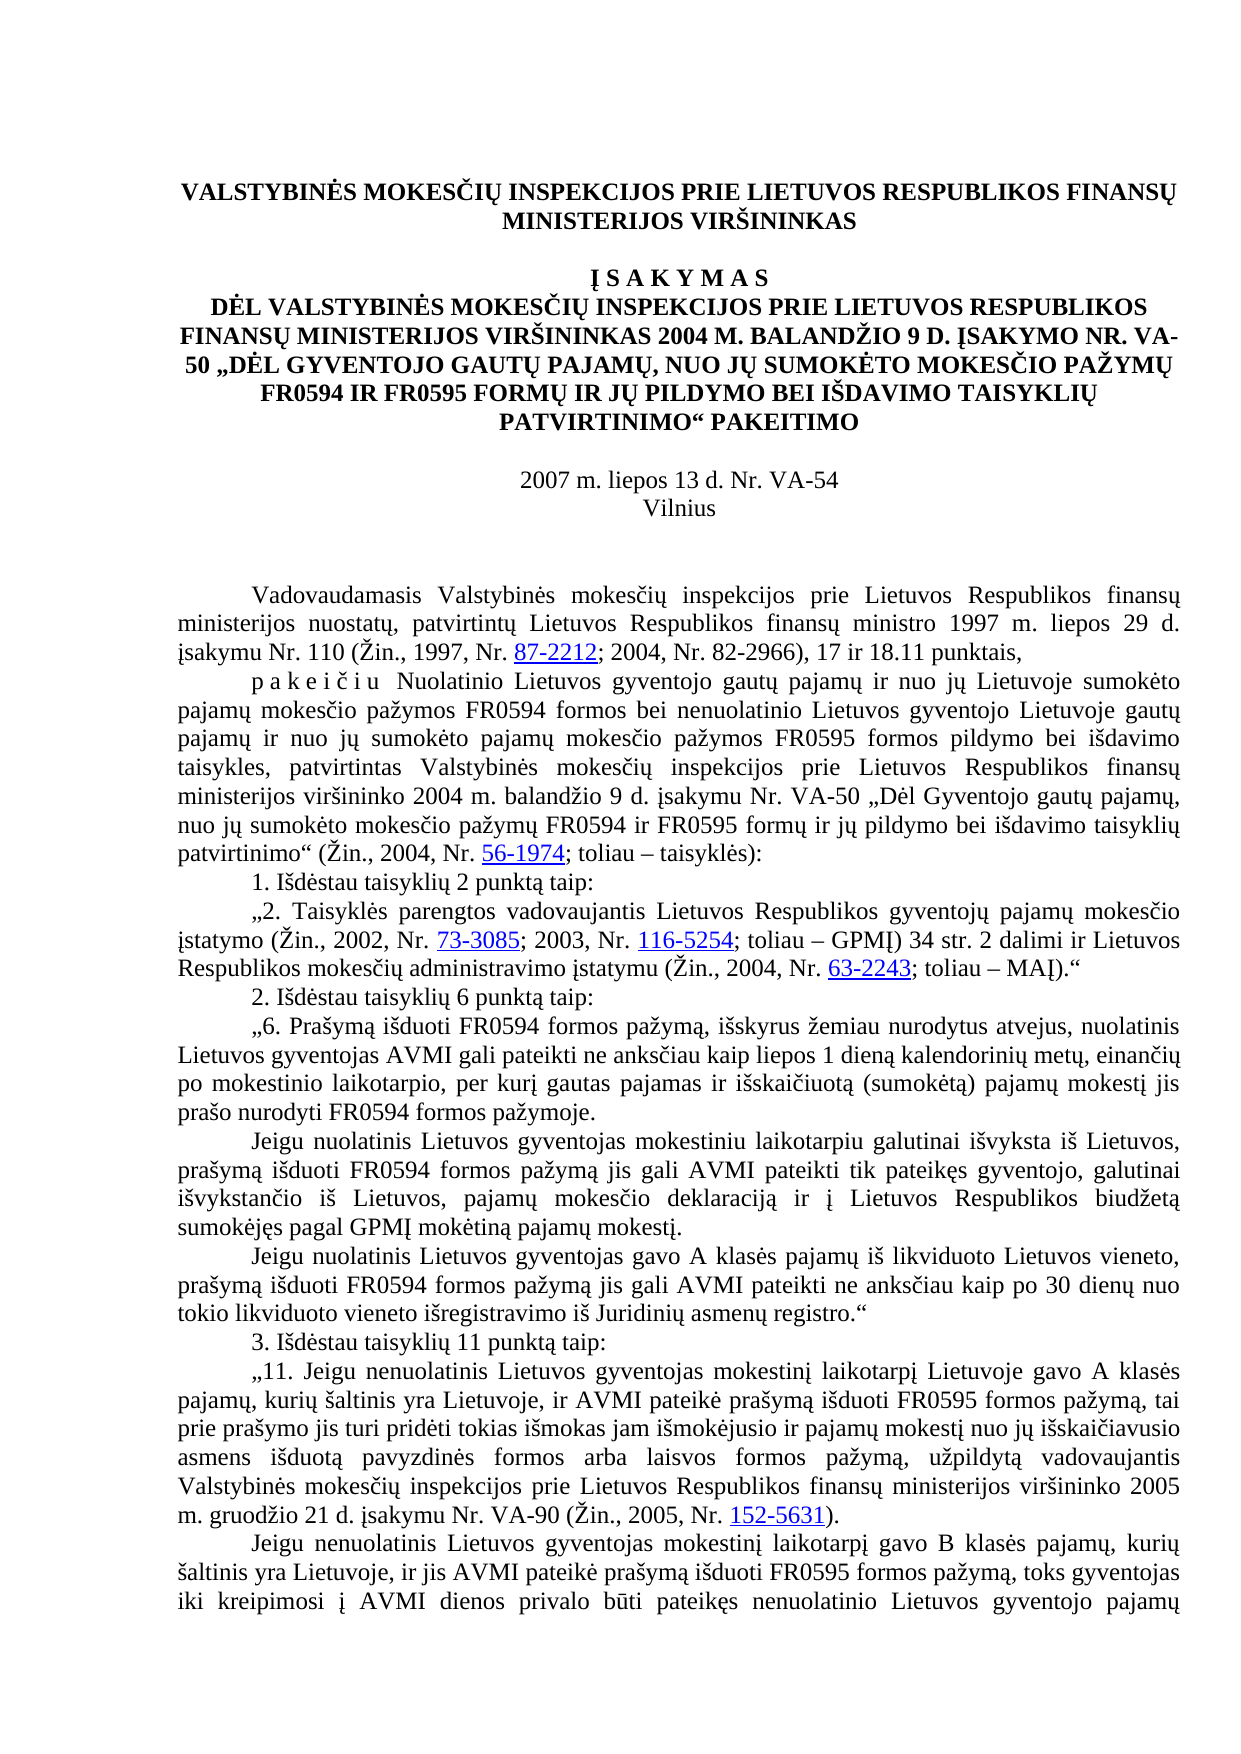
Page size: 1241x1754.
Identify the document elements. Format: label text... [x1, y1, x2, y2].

text VALSTYBINĖS MOKESČIŲ INSPEKCIJOS PRIE LIETUVOS RESPUBLIKOS FINANSŲ MINISTERIJOS VIRŠININKAS [177, 177, 1181, 235]
text pakeičiu Nuolatinio Lietuvos gyventojo gautų pajamų ir nuo jų Lietuvoje sumokėto pajamų mokesčio pažymos FR0594 formos bei nenuolatinio Lietuvos gyventojo Lietuvoje gautų pajamų ir nuo jų sumokėto pajamų mokesčio pažymos FR0595 formos pildymo bei išdavimo taisykles, patvirtintas Valstybinės mokesčių inspekcijos prie Lietuvos Respublikos finansų ministerijos viršininko 2004 m. balandžio 9 d. įsakymu Nr. VA-50 „Dėl Gyventojo gautų pajamų, nuo jų sumokėto mokesčio pažymų FR0594 ir FR0595 formų ir jų pildymo bei išdavimo taisyklių patvirtinimo“ (Žin., 2004, Nr. 56-1974; toliau – taisyklės): [177, 666, 1181, 867]
text DĖL VALSTYBINĖS MOKESČIŲ INSPEKCIJOS PRIE LIETUVOS RESPUBLIKOS FINANSŲ MINISTERIJOS VIRŠININKAS 2004 M. BALANDŽIO 9 D. ĮSAKYMO NR. VA-50 „DĖL GYVENTOJO GAUTŲ PAJAMŲ, NUO JŲ SUMOKĖTO MOKESČIO PAŽYMŲ FR0594 IR FR0595 FORMŲ IR JŲ PILDYMO BEI IŠDAVIMO TAISYKLIŲ PATVIRTINIMO“ PAKEITIMO [177, 292, 1181, 436]
text „11. Jeigu nenuolatinis Lietuvos gyventojas mokestinį laikotarpį Lietuvoje gavo A klasės pajamų, kurių šaltinis yra Lietuvoje, ir AVMI pateikė prašymą išduoti FR0595 formos pažymą, tai prie prašymo jis turi pridėti tokias išmokas jam išmokėjusio ir pajamų mokestį nuo jų išskaičiavusio asmens išduotą pavyzdinės formos arba laisvos formos pažymą, užpildytą vadovaujantis Valstybinės mokesčių inspekcijos prie Lietuvos Respublikos finansų ministerijos viršininko 2005 m. gruodžio 21 d. įsakymu Nr. VA-90 (Žin., 2005, Nr. 152-5631). [177, 1356, 1181, 1528]
text 3. Išdėstau taisyklių 11 punktą taip: [177, 1327, 1181, 1356]
text „6. Prašymą išduoti FR0594 formos pažymą, išskyrus žemiau nurodytus atvejus, nuolatinis Lietuvos gyventojas AVMI gali pateikti ne anksčiau kaip liepos 1 dieną kalendorinių metų, einančių po mokestinio laikotarpio, per kurį gautas pajamas ir išskaičiuotą (sumokėtą) pajamų mokestį jis prašo nurodyti FR0594 formos pažymoje. [177, 1011, 1181, 1126]
text Jeigu nenuolatinis Lietuvos gyventojas mokestinį laikotarpį gavo B klasės pajamų, kurių šaltinis yra Lietuvoje, ir jis AVMI pateikė prašymą išduoti FR0595 formos pažymą, toks gyventojas iki kreipimosi į AVMI dienos privalo būti pateikęs nenuolatinio Lietuvos gyventojo pajamų [177, 1528, 1181, 1615]
text „2. Taisyklės parengtos vadovaujantis Lietuvos Respublikos gyventojų pajamų mokesčio įstatymo (Žin., 2002, Nr. 73-3085; 2003, Nr. 116-5254; toliau – GPMĮ) 34 str. 2 dalimi ir Lietuvos Respublikos mokesčių administravimo įstatymu (Žin., 2004, Nr. 63-2243; toliau – MAĮ).“ [177, 896, 1181, 982]
text 2. Išdėstau taisyklių 6 punktą taip: [177, 982, 1181, 1011]
text 2007 m. liepos 13 d. Nr. VA-54 [177, 465, 1181, 493]
text 1. Išdėstau taisyklių 2 punktą taip: [177, 867, 1181, 896]
text Vadovaudamasis Valstybinės mokesčių inspekcijos prie Lietuvos Respublikos finansų ministerijos nuostatų, patvirtintų Lietuvos Respublikos finansų ministro 1997 m. liepos 29 d. įsakymu Nr. 110 (Žin., 1997, Nr. 87-2212; 2004, Nr. 82-2966), 17 ir 18.11 punktais, [177, 580, 1181, 666]
text Jeigu nuolatinis Lietuvos gyventojas mokestiniu laikotarpiu galutinai išvyksta iš Lietuvos, prašymą išduoti FR0594 formos pažymą jis gali AVMI pateikti tik pateikęs gyventojo, galutinai išvykstančio iš Lietuvos, pajamų mokesčio deklaraciją ir į Lietuvos Respublikos biudžetą sumokėjęs pagal GPMĮ mokėtiną pajamų mokestį. [177, 1126, 1181, 1241]
text Vilnius [177, 493, 1181, 522]
text Į S A K Y M A S [177, 263, 1181, 292]
text Jeigu nuolatinis Lietuvos gyventojas gavo A klasės pajamų iš likviduoto Lietuvos vieneto, prašymą išduoti FR0594 formos pažymą jis gali AVMI pateikti ne anksčiau kaip po 30 dienų nuo tokio likviduoto vieneto išregistravimo iš Juridinių asmenų registro.“ [177, 1241, 1181, 1327]
